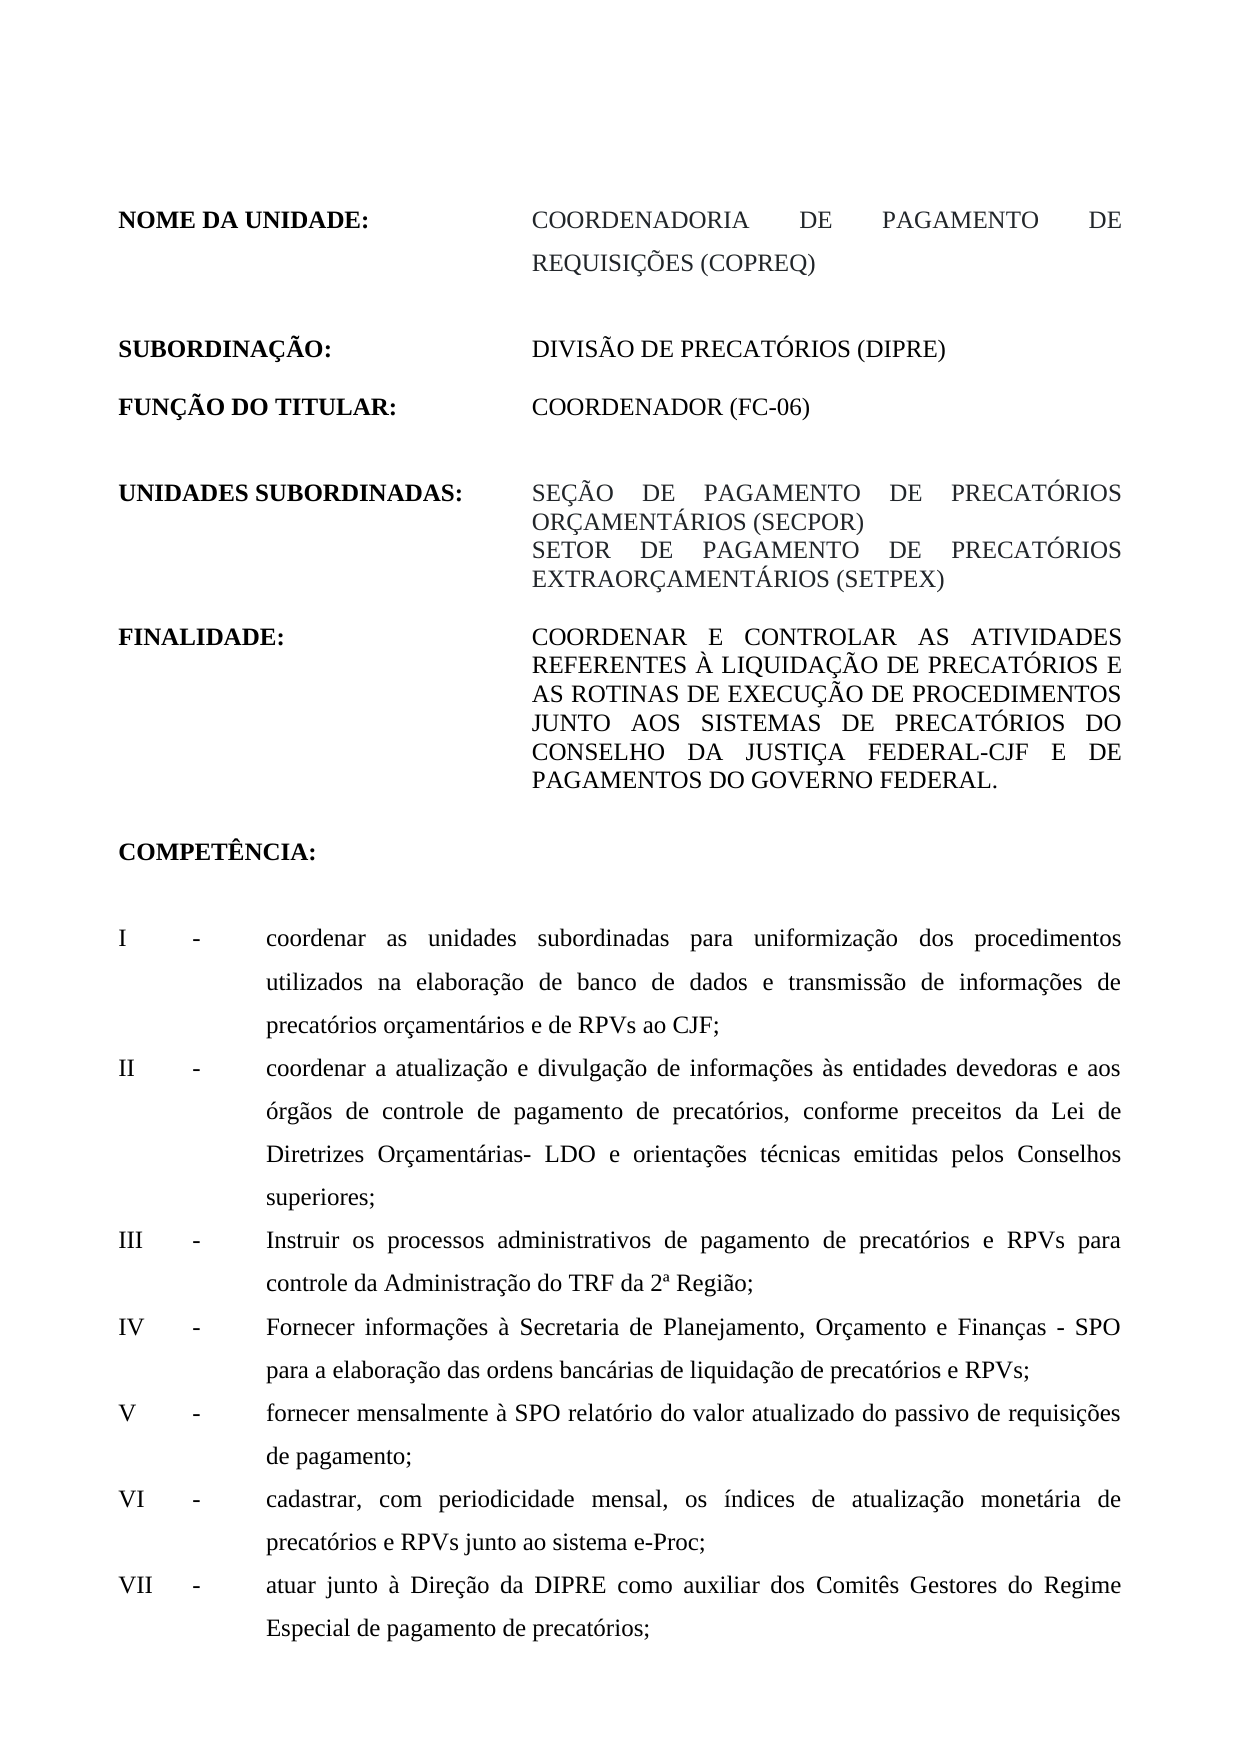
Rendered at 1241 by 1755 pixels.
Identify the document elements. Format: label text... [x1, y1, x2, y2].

text I - coordenar as unidades subordinadas para uniformização dos procedimentos utilizados na elaboração de banco de dados e transmissão de informações de precatórios orçamentários e de RPVs ao CJF; [118, 923, 1122, 1038]
text SETOR DE PAGAMENTO DE PRECATÓRIOS EXTRAORÇAMENTÁRIOS (SETPEX) [118, 535, 1122, 593]
text UNIDADES SUBORDINADAS: SEÇÃO DE PAGAMENTO DE PRECATÓRIOS ORÇAMENTÁRIOS (SECPOR) [118, 478, 1122, 535]
text NOME DA UNIDADE: COORDENADORIA DE PAGAMENTO DE REQUISIÇÕES (COPREQ) [118, 205, 1122, 277]
text VII - atuar junto à Direção da DIPRE como auxiliar dos Comitês Gestores do Regime Especial de pagamento de precatórios; [118, 1570, 1122, 1642]
text II - coordenar a atualização e divulgação de informações às entidades devedoras e aos órgãos de controle de pagamento de precatórios, conforme preceitos da Lei de Diretrizes Orçamentárias- LDO e orientações técnicas emitidas pelos Conselhos superiores; [118, 1053, 1122, 1211]
text VI - cadastrar, com periodicidade mensal, os índices de atualização monetária de precatórios e RPVs junto ao sistema e-Proc; [118, 1484, 1122, 1556]
text COMPETÊNCIA: [118, 837, 1122, 866]
text FUNÇÃO DO TITULAR: COORDENADOR (FC-06) [118, 392, 1122, 420]
text V - fornecer mensalmente à SPO relatório do valor atualizado do passivo de requisições de pagamento; [118, 1398, 1122, 1470]
text FINALIDADE: COORDENAR E CONTROLAR AS ATIVIDADES REFERENTES À LIQUIDAÇÃO DE PRECATÓRIOS E AS ROTINAS DE EXECUÇÃO DE PROCEDIMENTOS JUNTO AOS SISTEMAS DE PRECATÓRIOS DO CONSELHO DA JUSTIÇA FEDERAL-CJF E DE PAGAMENTOS DO GOVERNO FEDERAL. [118, 622, 1122, 794]
text IV - Fornecer informações à Secretaria de Planejamento, Orçamento e Finanças - SPO para a elaboração das ordens bancárias de liquidação de precatórios e RPVs; [118, 1312, 1122, 1383]
text III - Instruir os processos administrativos de pagamento de precatórios e RPVs para controle da Administração do TRF da 2ª Região; [118, 1225, 1122, 1297]
text SUBORDINAÇÃO: DIVISÃO DE PRECATÓRIOS (DIPRE) [118, 334, 1122, 363]
